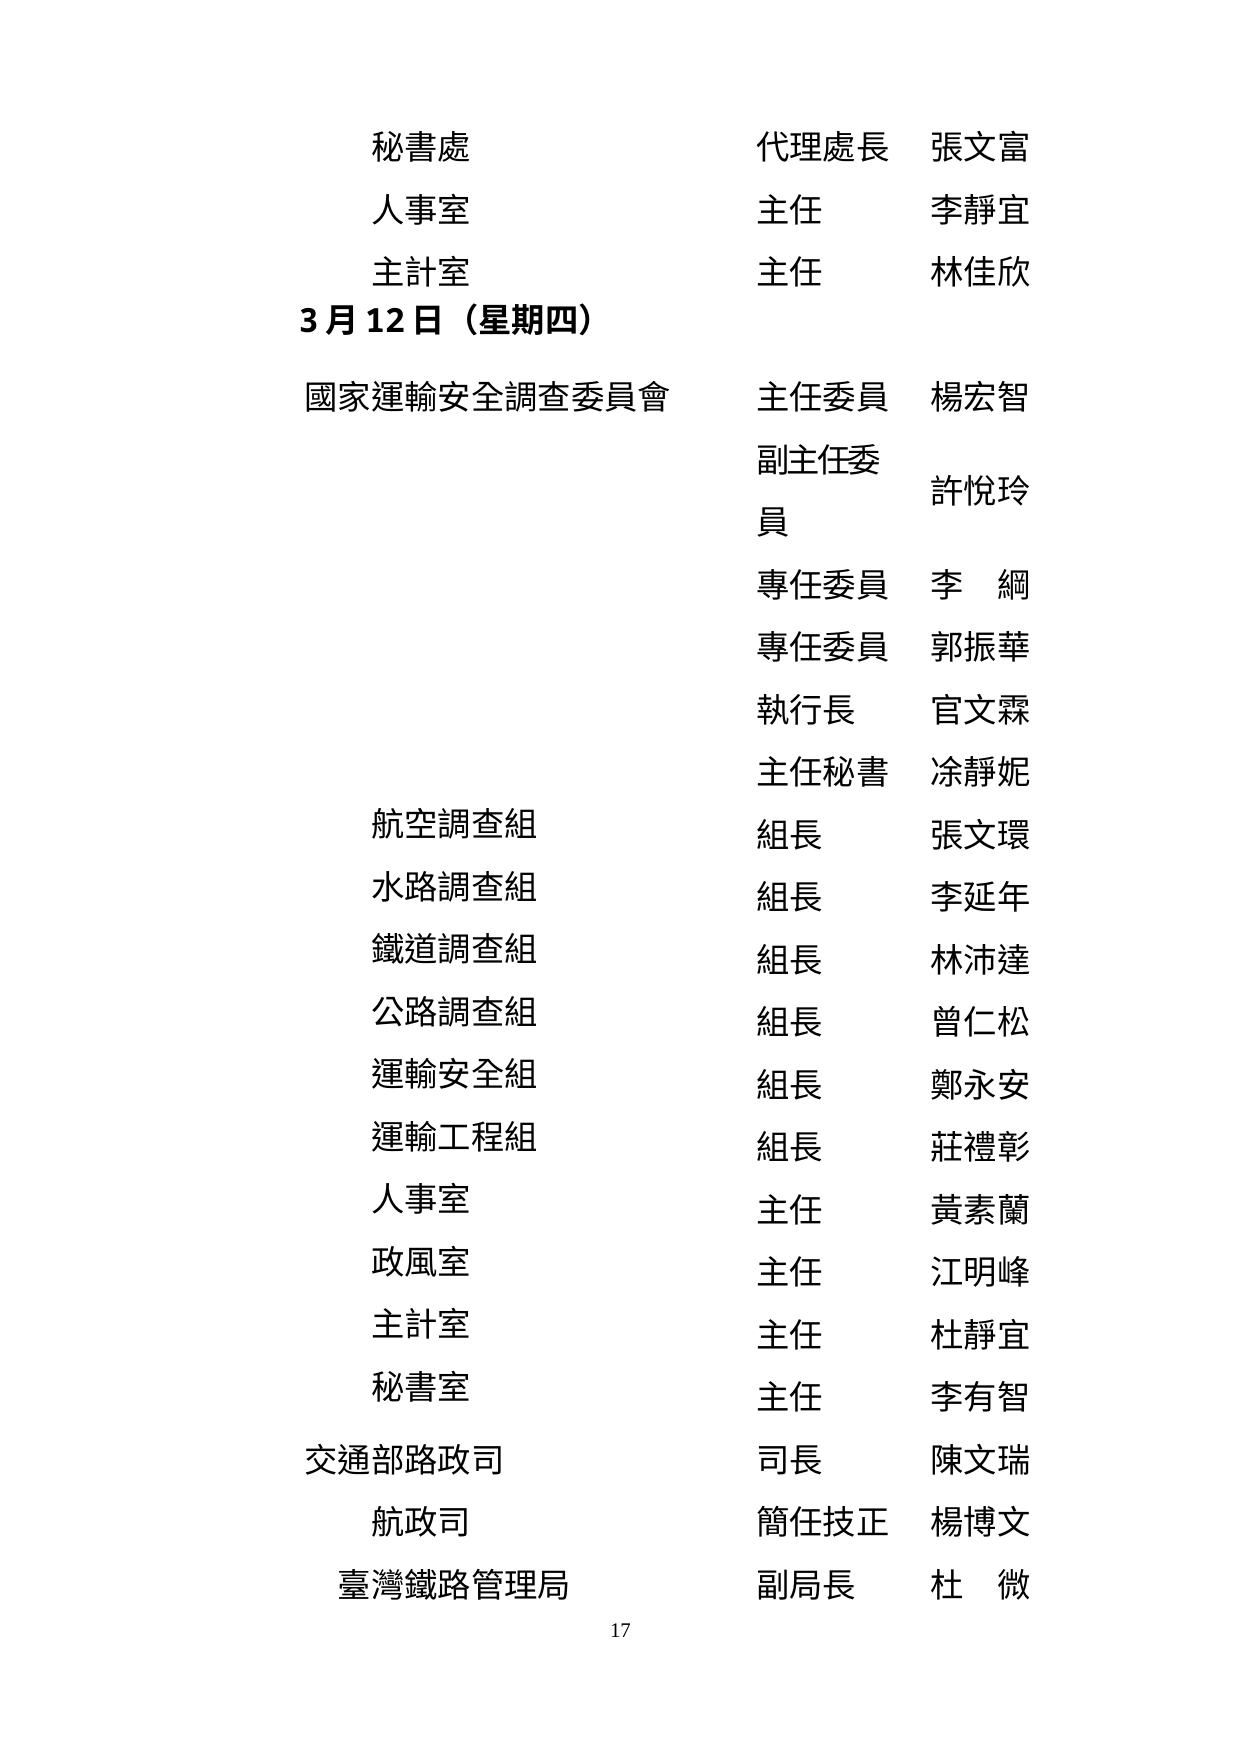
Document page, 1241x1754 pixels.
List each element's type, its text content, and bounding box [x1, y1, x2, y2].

table_cell 主任秘書 [744, 728, 921, 791]
table_cell 李有智 [921, 1353, 1039, 1416]
table_cell 主任 [744, 228, 921, 291]
table_cell 李靜宜 [921, 166, 1039, 228]
table_cell 主任 [744, 1291, 921, 1353]
table_cell [301, 416, 744, 541]
table_cell [301, 603, 744, 666]
table_cell [301, 541, 744, 603]
table_cell [1040, 103, 1172, 166]
table_cell 黃素蘭 [921, 1166, 1039, 1228]
table_cell 杜 微 [921, 1541, 1039, 1603]
table_cell [1040, 166, 1172, 228]
table_cell 主任 [744, 1353, 921, 1416]
table_cell 組長 [744, 1103, 921, 1166]
table_cell 公路調查組 [301, 978, 744, 1041]
table_cell 杜靜宜 [921, 1291, 1039, 1353]
table_cell 執行長 [744, 666, 921, 728]
table_cell 官文霖 [921, 666, 1039, 728]
table_cell 組長 [744, 1041, 921, 1103]
table_cell 司長 [744, 1416, 921, 1478]
table_cell 江明峰 [921, 1228, 1039, 1291]
table_cell 鐵道調查組 [301, 916, 744, 978]
table_cell 組長 [744, 978, 921, 1041]
table_cell 航政司 [301, 1478, 744, 1541]
table_cell 主計室 [301, 1291, 744, 1353]
table_cell 組長 [744, 791, 921, 853]
table_cell 秘書處 [301, 103, 744, 166]
table_cell 主任 [744, 166, 921, 228]
table_cell 運輸工程組 [301, 1103, 744, 1166]
table_cell 郭振華 [921, 603, 1039, 666]
table_header 主任委員 [744, 353, 921, 416]
table_cell 交通部路政司 [301, 1416, 744, 1478]
table_cell 代理處長 [744, 103, 921, 166]
table_cell 組長 [744, 853, 921, 916]
text 3月12日（星期四） [136, 291, 1104, 343]
table_cell 莊禮彰 [921, 1103, 1039, 1166]
table_cell 楊博文 [921, 1478, 1039, 1541]
table_cell 臺灣鐵路管理局 [301, 1541, 744, 1603]
table_cell 張文環 [921, 791, 1039, 853]
table_cell 運輸安全組 [301, 1041, 744, 1103]
table_cell 林佳欣 [921, 228, 1039, 291]
table_cell 秘書室 [301, 1353, 744, 1416]
table_cell 專任委員 [744, 541, 921, 603]
table_cell 鄭永安 [921, 1041, 1039, 1103]
table_cell 航空調查組 [301, 791, 744, 853]
table_header 國家運輸安全調查委員會 [301, 353, 744, 416]
table_cell 人事室 [301, 166, 744, 228]
table_cell [1040, 228, 1172, 291]
table_cell 水路調查組 [301, 853, 744, 916]
table_cell 張文富 [921, 103, 1039, 166]
table_header 楊宏智 [921, 353, 1039, 416]
table_cell 人事室 [301, 1166, 744, 1228]
table_cell 凃靜妮 [921, 728, 1039, 791]
table_cell 主任 [744, 1228, 921, 1291]
table_cell 主計室 [301, 228, 744, 291]
table_cell 李延年 [921, 853, 1039, 916]
table_cell 許悅玲 [921, 416, 1039, 541]
table_cell 組長 [744, 916, 921, 978]
table_cell 主任 [744, 1166, 921, 1228]
table_cell 曾仁松 [921, 978, 1039, 1041]
table_cell 副局長 [744, 1541, 921, 1603]
table_cell 政風室 [301, 1228, 744, 1291]
table_cell [301, 728, 744, 791]
table_cell 李 綱 [921, 541, 1039, 603]
table_cell [301, 666, 744, 728]
table_cell 副主任委員 [744, 416, 921, 541]
table_cell 簡任技正 [744, 1478, 921, 1541]
table_cell 專任委員 [744, 603, 921, 666]
table_cell 林沛達 [921, 916, 1039, 978]
table_cell 陳文瑞 [921, 1416, 1039, 1478]
